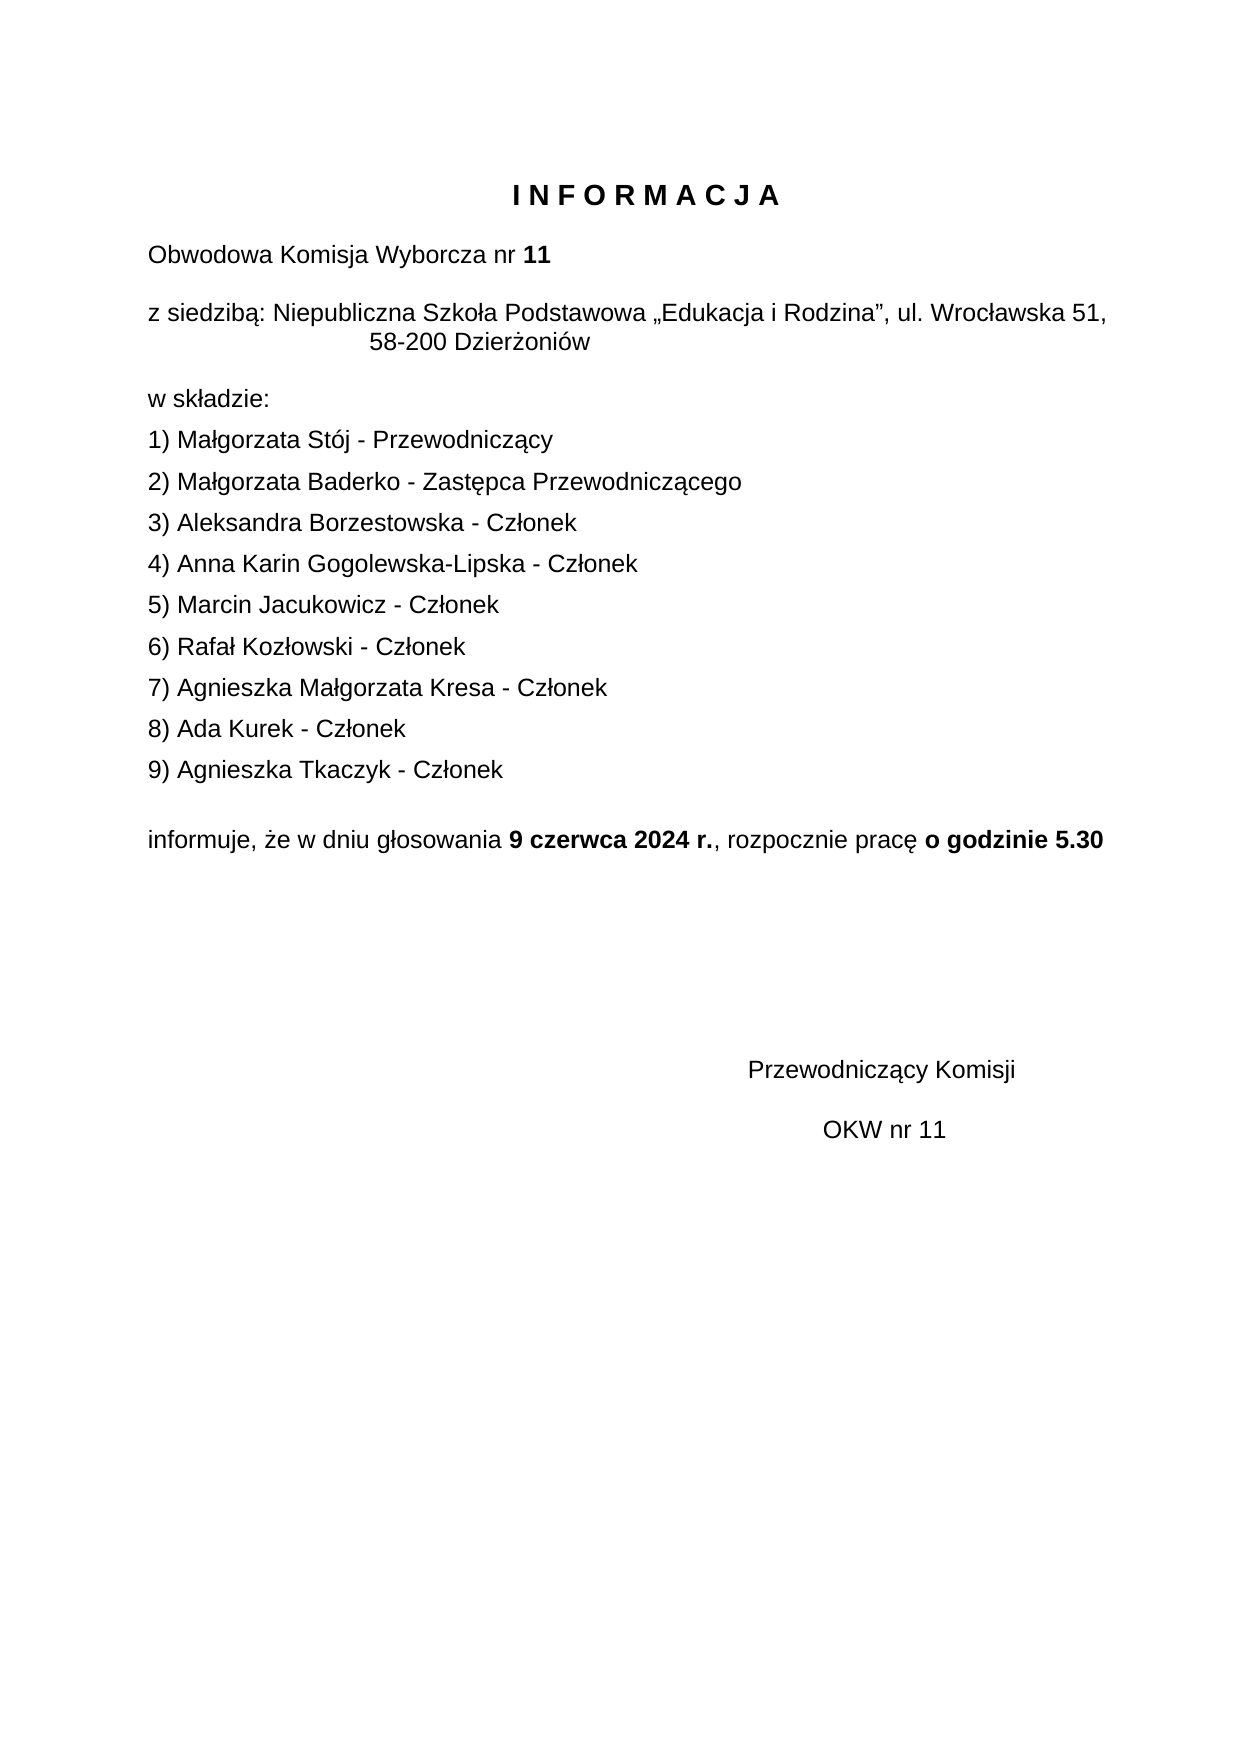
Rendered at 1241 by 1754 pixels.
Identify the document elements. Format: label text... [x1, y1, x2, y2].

text w składzie: [148, 384, 1144, 413]
title I N F O R M A C J A [148, 178, 1144, 212]
text 1) Małgorzata Stój - Przewodniczący [148, 425, 1144, 454]
text 4) Anna Karin Gogolewska-Lipska - Członek [148, 549, 1144, 578]
text Przewodniczący Komisji [148, 1055, 1144, 1084]
text 5) Marcin Jacukowicz - Członek [148, 590, 1144, 619]
text z siedzibą: Niepubliczna Szkoła Podstawowa „Edukacja i Rodzina”, ul. Wrocławska 51, 58-200 Dzierżoniów [148, 298, 1144, 355]
text 6) Rafał Kozłowski - Członek [148, 632, 1144, 660]
text Obwodowa Komisja Wyborcza nr 11 [148, 240, 1144, 269]
text 8) Ada Kurek - Członek [148, 714, 1144, 743]
text informuje, że w dniu głosowania 9 czerwca 2024 r., rozpocznie pracę o godzinie 5.30 [148, 825, 1144, 854]
text 3) Aleksandra Borzestowska - Członek [148, 508, 1144, 537]
text 2) Małgorzata Baderko - Zastępca Przewodniczącego [148, 467, 1144, 495]
text 9) Agnieszka Tkaczyk - Członek [148, 755, 1144, 784]
text OKW nr 11 [148, 1115, 1144, 1143]
text 7) Agnieszka Małgorzata Kresa - Członek [148, 673, 1144, 702]
